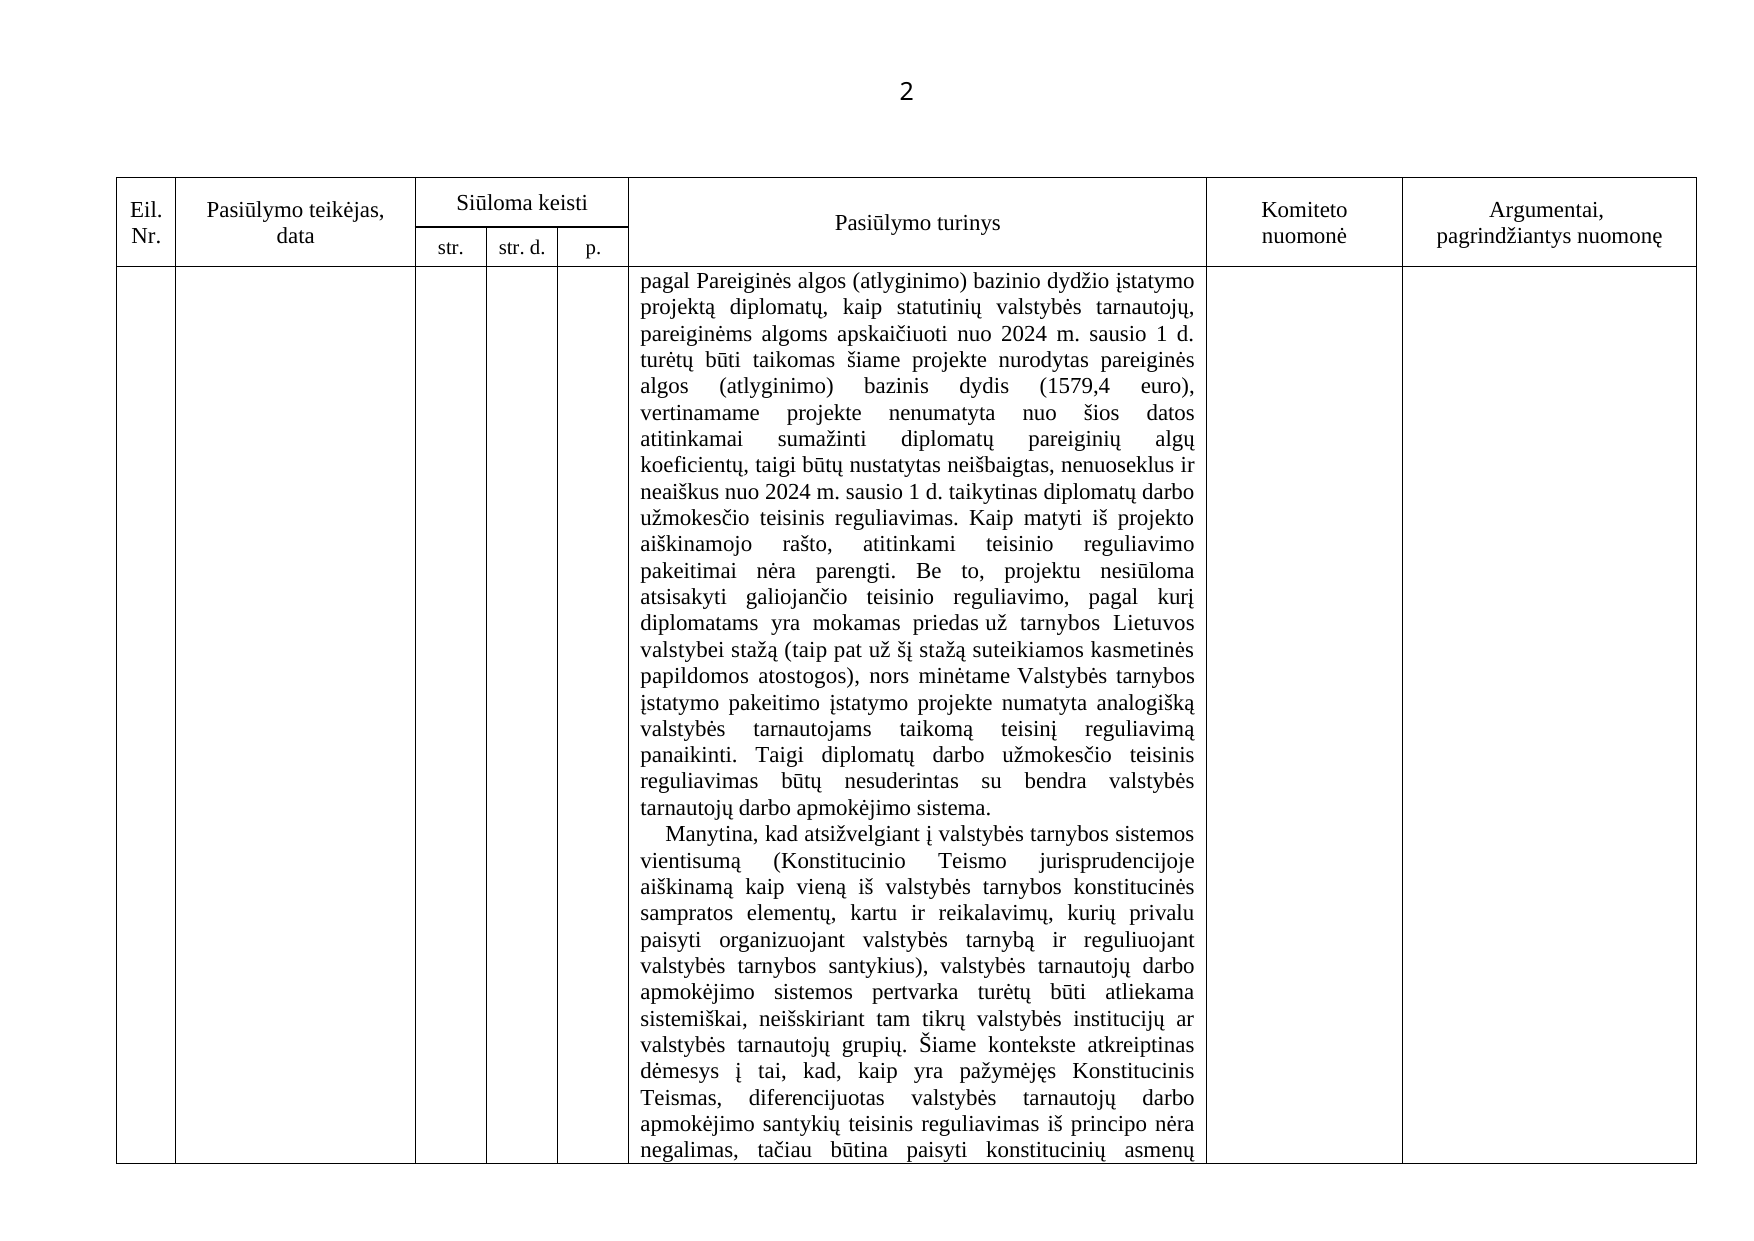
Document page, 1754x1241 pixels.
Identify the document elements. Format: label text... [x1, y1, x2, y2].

table_header Pasiūlymo teikėjas, data [176, 178, 415, 266]
table_cell p. [558, 228, 628, 266]
table_cell [117, 267, 175, 1163]
table_header Siūloma keisti [416, 178, 628, 226]
table_header Komiteto nuomonė [1207, 178, 1402, 266]
table_cell [487, 267, 557, 1163]
table_cell pagal Pareiginės algos (atlyginimo) bazinio dydžio įstatymo projektą diplomatų, kaip statutinių valstybės tarnautojų, pareiginėms algoms apskaičiuoti nuo 2024 m. sausio 1 d. turėtų būti taikomas šiame projekte nurodytas pareiginės algos (atlyginimo) bazinis dydis (1579,4 euro), vertinamame projekte nenumatyta nuo šios datos atitinkamai sumažinti diplomatų pareiginių algų koeficientų, taigi būtų nustatytas neišbaigtas, nenuoseklus ir neaiškus nuo 2024 m. sausio 1 d. taikytinas diplomatų darbo užmokesčio teisinis reguliavimas. Kaip matyti iš projekto aiškinamojo rašto, atitinkami teisinio reguliavimo pakeitimai nėra parengti. Be to, projektu nesiūloma atsisakyti galiojančio teisinio reguliavimo, pagal kurį diplomatams yra mokamas priedas už tarnybos Lietuvos valstybei stažą (taip pat už šį stažą suteikiamos kasmetinės papildomos atostogos), nors minėtame Valstybės tarnybos įstatymo pakeitimo įstatymo projekte numatyta analogišką valstybės tarnautojams taikomą teisinį reguliavimą panaikinti. Taigi diplomatų darbo užmokesčio teisinis reguliavimas būtų nesuderintas su bendra valstybės tarnautojų darbo apmokėjimo sistema. Manytina, kad atsižvelgiant į valstybės tarnybos sistemos vientisumą (Konstitucinio Teismo jurisprudencijoje aiškinamą kaip vieną iš valstybės tarnybos konstitucinės sampratos elementų, kartu ir reikalavimų, kurių privalu paisyti organizuojant valstybės tarnybą ir reguliuojant valstybės tarnybos santykius), valstybės tarnautojų darbo apmokėjimo sistemos pertvarka turėtų būti atliekama sistemiškai, neišskiriant tam tikrų valstybės institucijų ar valstybės tarnautojų grupių. Šiame kontekste atkreiptinas dėmesys į tai, kad, kaip yra pažymėjęs Konstitucinis Teismas, diferencijuotas valstybės tarnautojų darbo apmokėjimo santykių teisinis reguliavimas iš principo nėra negalimas, tačiau būtina paisyti konstitucinių asmenų [629, 267, 1206, 1163]
table_header Eil. Nr. [117, 178, 175, 266]
table_header Argumentai, pagrindžiantys nuomonę [1403, 178, 1696, 266]
table_cell str. [416, 228, 486, 266]
table_cell [558, 267, 628, 1163]
table_cell [176, 267, 415, 1163]
table_cell [1207, 267, 1402, 1163]
table_cell [416, 267, 486, 1163]
table_header Pasiūlymo turinys [629, 178, 1206, 266]
table_cell str. d. [487, 228, 557, 266]
table_cell [1403, 267, 1696, 1163]
